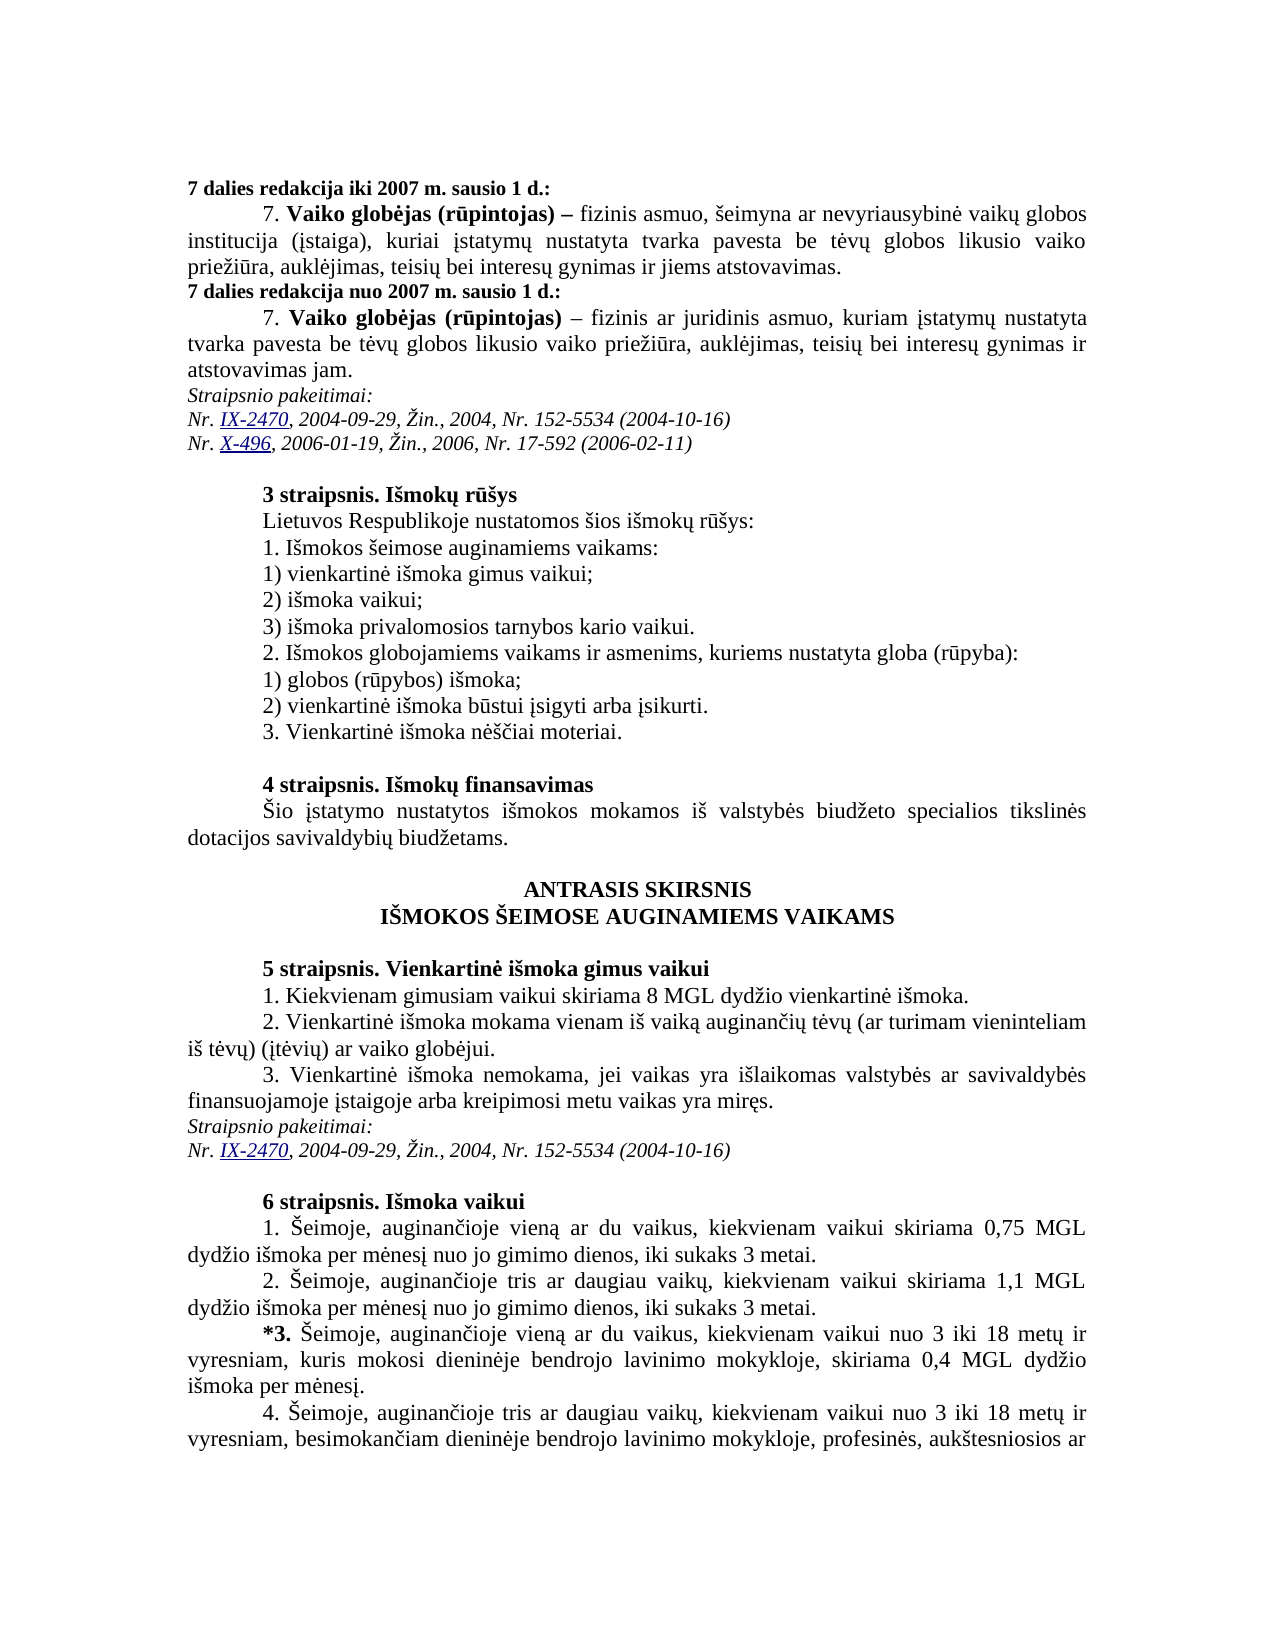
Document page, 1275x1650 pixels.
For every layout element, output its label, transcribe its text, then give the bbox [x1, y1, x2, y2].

text 2. Vienkartinė išmoka mokama vienam iš vaiką auginančių tėvų (ar turimam vieninteliam iš tėvų) (įtėvių) ar vaiko globėjui. [187, 1008, 1087, 1061]
text 6 straipsnis. Išmoka vaikui [187, 1188, 1087, 1214]
text 3) išmoka privalomosios tarnybos kario vaikui. [187, 613, 1087, 639]
text 2. Išmokos globojamiems vaikams ir asmenims, kuriems nustatyta globa (rūpyba): [187, 639, 1087, 666]
text Šio įstatymo nustatytos išmokos mokamos iš valstybės biudžeto specialios tikslinės dotacijos savivaldybių biudžetams. [187, 797, 1087, 850]
text 1) globos (rūpybos) išmoka; [187, 666, 1087, 692]
text Straipsnio pakeitimai: [187, 383, 1087, 407]
text 7. Vaiko globėjas (rūpintojas) – fizinis ar juridinis asmuo, kuriam įstatymų nustatyta tvarka pavesta be tėvų globos likusio vaiko priežiūra, auklėjimas, teisių bei interesų gynimas ir atstovavimas jam. [187, 303, 1087, 383]
text 2) vienkartinė išmoka būstui įsigyti arba įsikurti. [187, 692, 1087, 718]
text 4. Šeimoje, auginančioje tris ar daugiau vaikų, kiekvienam vaikui nuo 3 iki 18 metų ir vyresniam, besimokančiam dieninėje bendrojo lavinimo mokykloje, profesinės, aukštesniosios ar [187, 1399, 1087, 1452]
text Nr. IX-2470, 2004-09-29, Žin., 2004, Nr. 152-5534 (2004-10-16) [187, 1138, 1087, 1162]
text 3. Vienkartinė išmoka nėščiai moteriai. [187, 718, 1087, 745]
text *3. Šeimoje, auginančioje vieną ar du vaikus, kiekvienam vaikui nuo 3 iki 18 metų ir vyresniam, kuris mokosi dieninėje bendrojo lavinimo mokykloje, skiriama 0,4 MGL dydžio išmoka per mėnesį. [187, 1320, 1087, 1399]
text 1) vienkartinė išmoka gimus vaikui; [187, 560, 1087, 587]
text 2) išmoka vaikui; [187, 587, 1087, 613]
text ANTRASIS SKIRSNIS [187, 876, 1087, 903]
text Nr. IX-2470, 2004-09-29, Žin., 2004, Nr. 152-5534 (2004-10-16) [187, 407, 1087, 431]
text 7 dalies redakcija nuo 2007 m. sausio 1 d.: [187, 279, 1087, 303]
text 3. Vienkartinė išmoka nemokama, jei vaikas yra išlaikomas valstybės ar savivaldybės finansuojamoje įstaigoje arba kreipimosi metu vaikas yra miręs. [187, 1061, 1087, 1114]
text 7 dalies redakcija iki 2007 m. sausio 1 d.: [187, 176, 1087, 200]
text Straipsnio pakeitimai: [187, 1114, 1087, 1138]
text 1. Išmokos šeimose auginamiems vaikams: [187, 534, 1087, 560]
text 1. Šeimoje, auginančioje vieną ar du vaikus, kiekvienam vaikui skiriama 0,75 MGL dydžio išmoka per mėnesį nuo jo gimimo dienos, iki sukaks 3 metai. [187, 1214, 1087, 1267]
text 3 straipsnis. Išmokų rūšys [187, 481, 1087, 507]
text 1. Kiekvienam gimusiam vaikui skiriama 8 MGL dydžio vienkartinė išmoka. [187, 982, 1087, 1008]
text 2. Šeimoje, auginančioje tris ar daugiau vaikų, kiekvienam vaikui skiriama 1,1 MGL dydžio išmoka per mėnesį nuo jo gimimo dienos, iki sukaks 3 metai. [187, 1267, 1087, 1320]
subtitle 7. Vaiko globėjas (rūpintojas) – fizinis asmuo, šeimyna ar nevyriausybinė vaikų globos institucija (įstaiga), kuriai įstatymų nustatyta tvarka pavesta be tėvų globos likusio vaiko priežiūra, auklėjimas, teisių bei interesų gynimas ir jiems atstovavimas. [187, 200, 1087, 279]
text Lietuvos Respublikoje nustatomos šios išmokų rūšys: [187, 507, 1087, 534]
subtitle Išmokos šeimose auginamiems vaikams [187, 903, 1087, 929]
text 4 straipsnis. Išmokų finansavimas [187, 771, 1087, 797]
text 5 straipsnis. Vienkartinė išmoka gimus vaikui [187, 956, 1087, 982]
text Nr. X-496, 2006-01-19, Žin., 2006, Nr. 17-592 (2006-02-11) [187, 431, 1087, 455]
